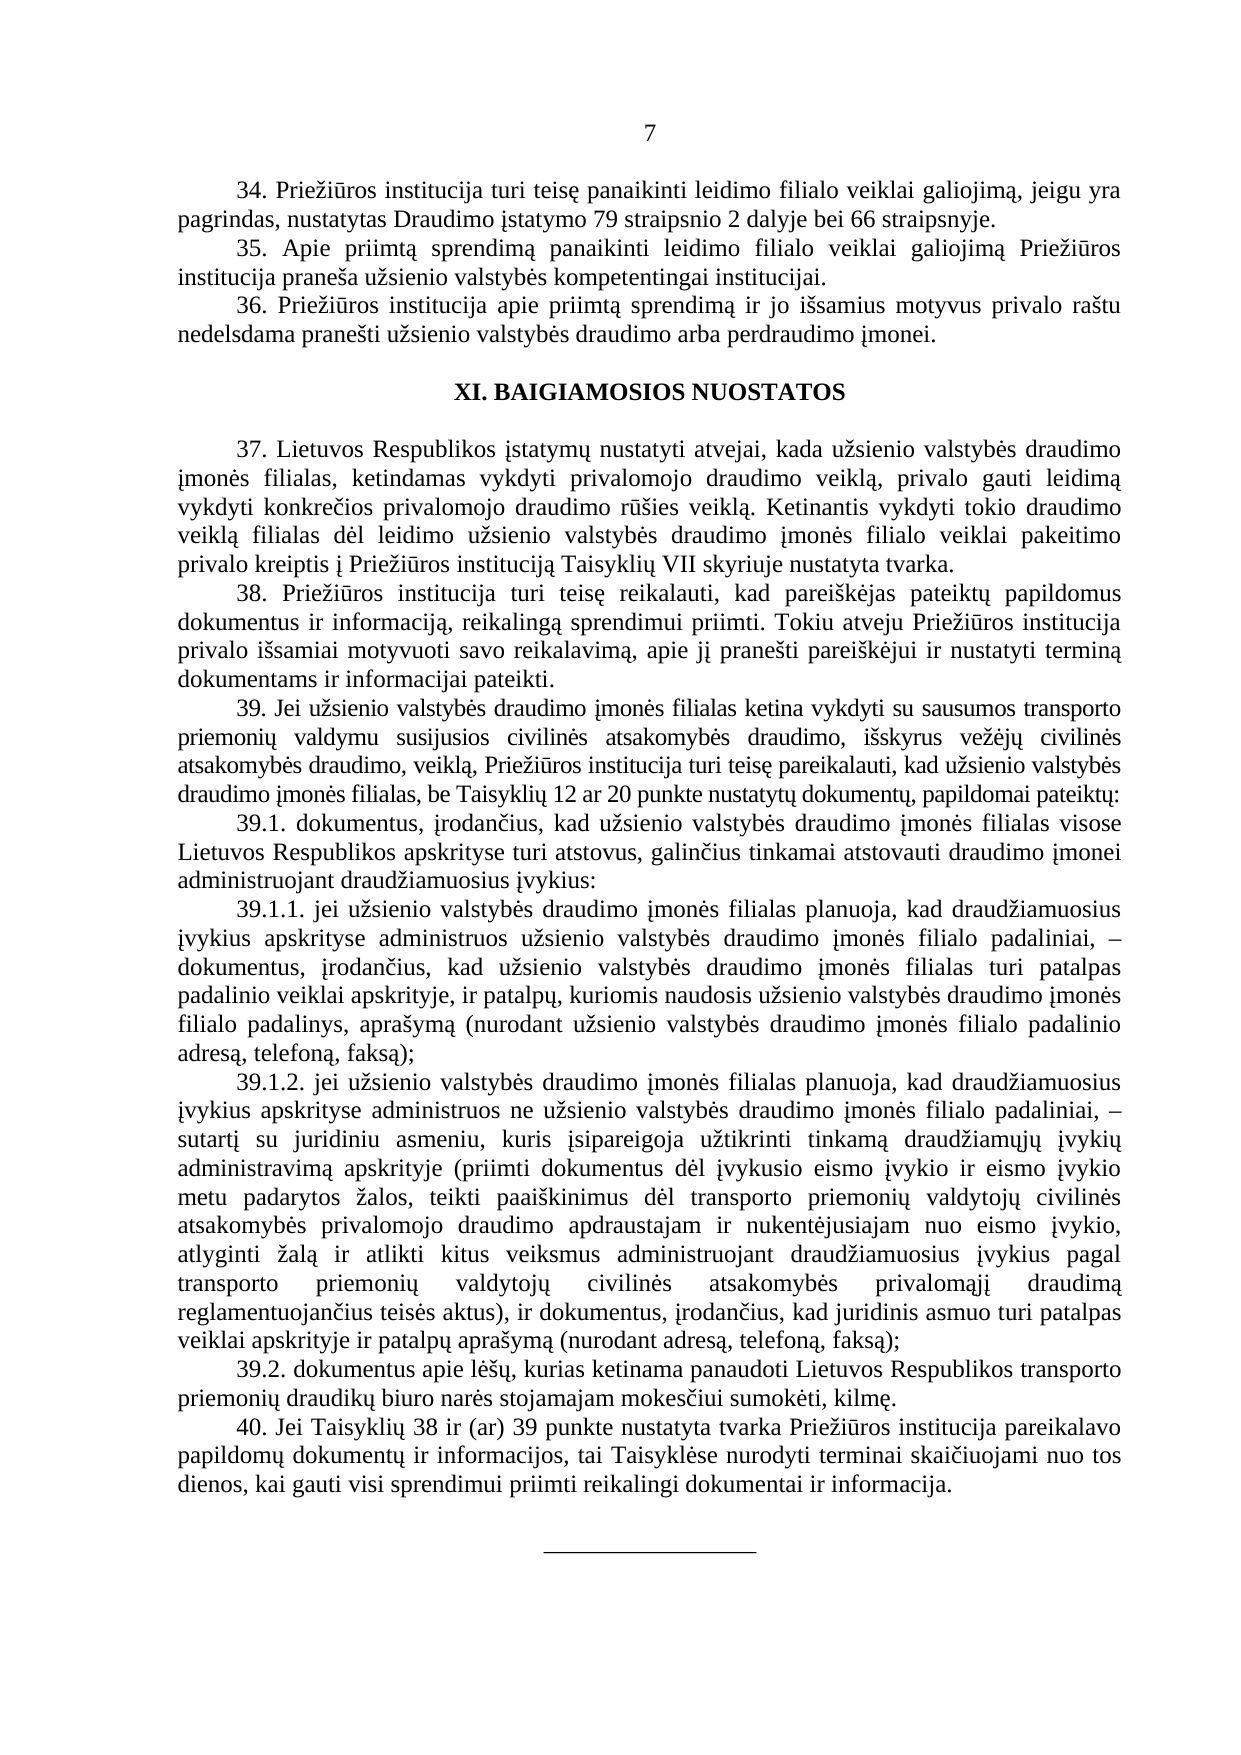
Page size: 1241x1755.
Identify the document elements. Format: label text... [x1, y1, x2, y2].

text 36. Priežiūros institucija apie priimtą sprendimą ir jo išsamius motyvus privalo raštu nedelsdama pranešti užsienio valstybės draudimo arba perdraudimo įmonei. [177, 291, 1122, 348]
text 35. Apie priimtą sprendimą panaikinti leidimo filialo veiklai galiojimą Priežiūros institucija praneša užsienio valstybės kompetentingai institucijai. [177, 233, 1122, 291]
text 39.2. dokumentus apie lėšų, kurias ketinama panaudoti Lietuvos Respublikos transporto priemonių draudikų biuro narės stojamajam mokesčiui sumokėti, kilmę. [177, 1354, 1122, 1412]
text 38. Priežiūros institucija turi teisę reikalauti, kad pareiškėjas pateiktų papildomus dokumentus ir informaciją, reikalingą sprendimui priimti. Tokiu atveju Priežiūros institucija privalo išsamiai motyvuoti savo reikalavimą, apie jį pranešti pareiškėjui ir nustatyti terminą dokumentams ir informacijai pateikti. [177, 578, 1122, 693]
text 37. Lietuvos Respublikos įstatymų nustatyti atvejai, kada užsienio valstybės draudimo įmonės filialas, ketindamas vykdyti privalomojo draudimo veiklą, privalo gauti leidimą vykdyti konkrečios privalomojo draudimo rūšies veiklą. Ketinantis vykdyti tokio draudimo veiklą filialas dėl leidimo užsienio valstybės draudimo įmonės filialo veiklai pakeitimo privalo kreiptis į Priežiūros instituciją Taisyklių VII skyriuje nustatyta tvarka. [177, 434, 1122, 578]
text 39.1. dokumentus, įrodančius, kad užsienio valstybės draudimo įmonės filialas visose Lietuvos Respublikos apskrityse turi atstovus, galinčius tinkamai atstovauti draudimo įmonei administruojant draudžiamuosius įvykius: [177, 808, 1122, 894]
text _________________ [177, 1527, 1122, 1556]
text 34. Priežiūros institucija turi teisę panaikinti leidimo filialo veiklai galiojimą, jeigu yra pagrindas, nustatytas Draudimo įstatymo 79 straipsnio 2 dalyje bei 66 straipsnyje. [177, 176, 1122, 233]
text XI. BAIGIAMOSIOS NUOSTATOS [177, 377, 1122, 406]
text 40. Jei Taisyklių 38 ir (ar) 39 punkte nustatyta tvarka Priežiūros institucija pareikalavo papildomų dokumentų ir informacijos, tai Taisyklėse nurodyti terminai skaičiuojami nuo tos dienos, kai gauti visi sprendimui priimti reikalingi dokumentai ir informacija. [177, 1412, 1122, 1498]
text 39.1.2. jei užsienio valstybės draudimo įmonės filialas planuoja, kad draudžiamuosius įvykius apskrityse administruos ne užsienio valstybės draudimo įmonės filialo padaliniai, – sutartį su juridiniu asmeniu, kuris įsipareigoja užtikrinti tinkamą draudžiamųjų įvykių administravimą apskrityje (priimti dokumentus dėl įvykusio eismo įvykio ir eismo įvykio metu padarytos žalos, teikti paaiškinimus dėl transporto priemonių valdytojų civilinės atsakomybės privalomojo draudimo apdraustajam ir nukentėjusiajam nuo eismo įvykio, atlyginti žalą ir atlikti kitus veiksmus administruojant draudžiamuosius įvykius pagal transporto priemonių valdytojų civilinės atsakomybės privalomąjį draudimą reglamentuojančius teisės aktus), ir dokumentus, įrodančius, kad juridinis asmuo turi patalpas veiklai apskrityje ir patalpų aprašymą (nurodant adresą, telefoną, faksą); [177, 1067, 1122, 1354]
text 39.1.1. jei užsienio valstybės draudimo įmonės filialas planuoja, kad draudžiamuosius įvykius apskrityse administruos užsienio valstybės draudimo įmonės filialo padaliniai, – dokumentus, įrodančius, kad užsienio valstybės draudimo įmonės filialas turi patalpas padalinio veiklai apskrityje, ir patalpų, kuriomis naudosis užsienio valstybės draudimo įmonės filialo padalinys, aprašymą (nurodant užsienio valstybės draudimo įmonės filialo padalinio adresą, telefoną, faksą); [177, 894, 1122, 1067]
text 39. Jei užsienio valstybės draudimo įmonės filialas ketina vykdyti su sausumos transporto priemonių valdymu susijusios civilinės atsakomybės draudimo, išskyrus vežėjų civilinės atsakomybės draudimo, veiklą, Priežiūros institucija turi teisę pareikalauti, kad užsienio valstybės draudimo įmonės filialas, be Taisyklių 12 ar 20 punkte nustatytų dokumentų, papildomai pateiktų: [177, 693, 1122, 808]
